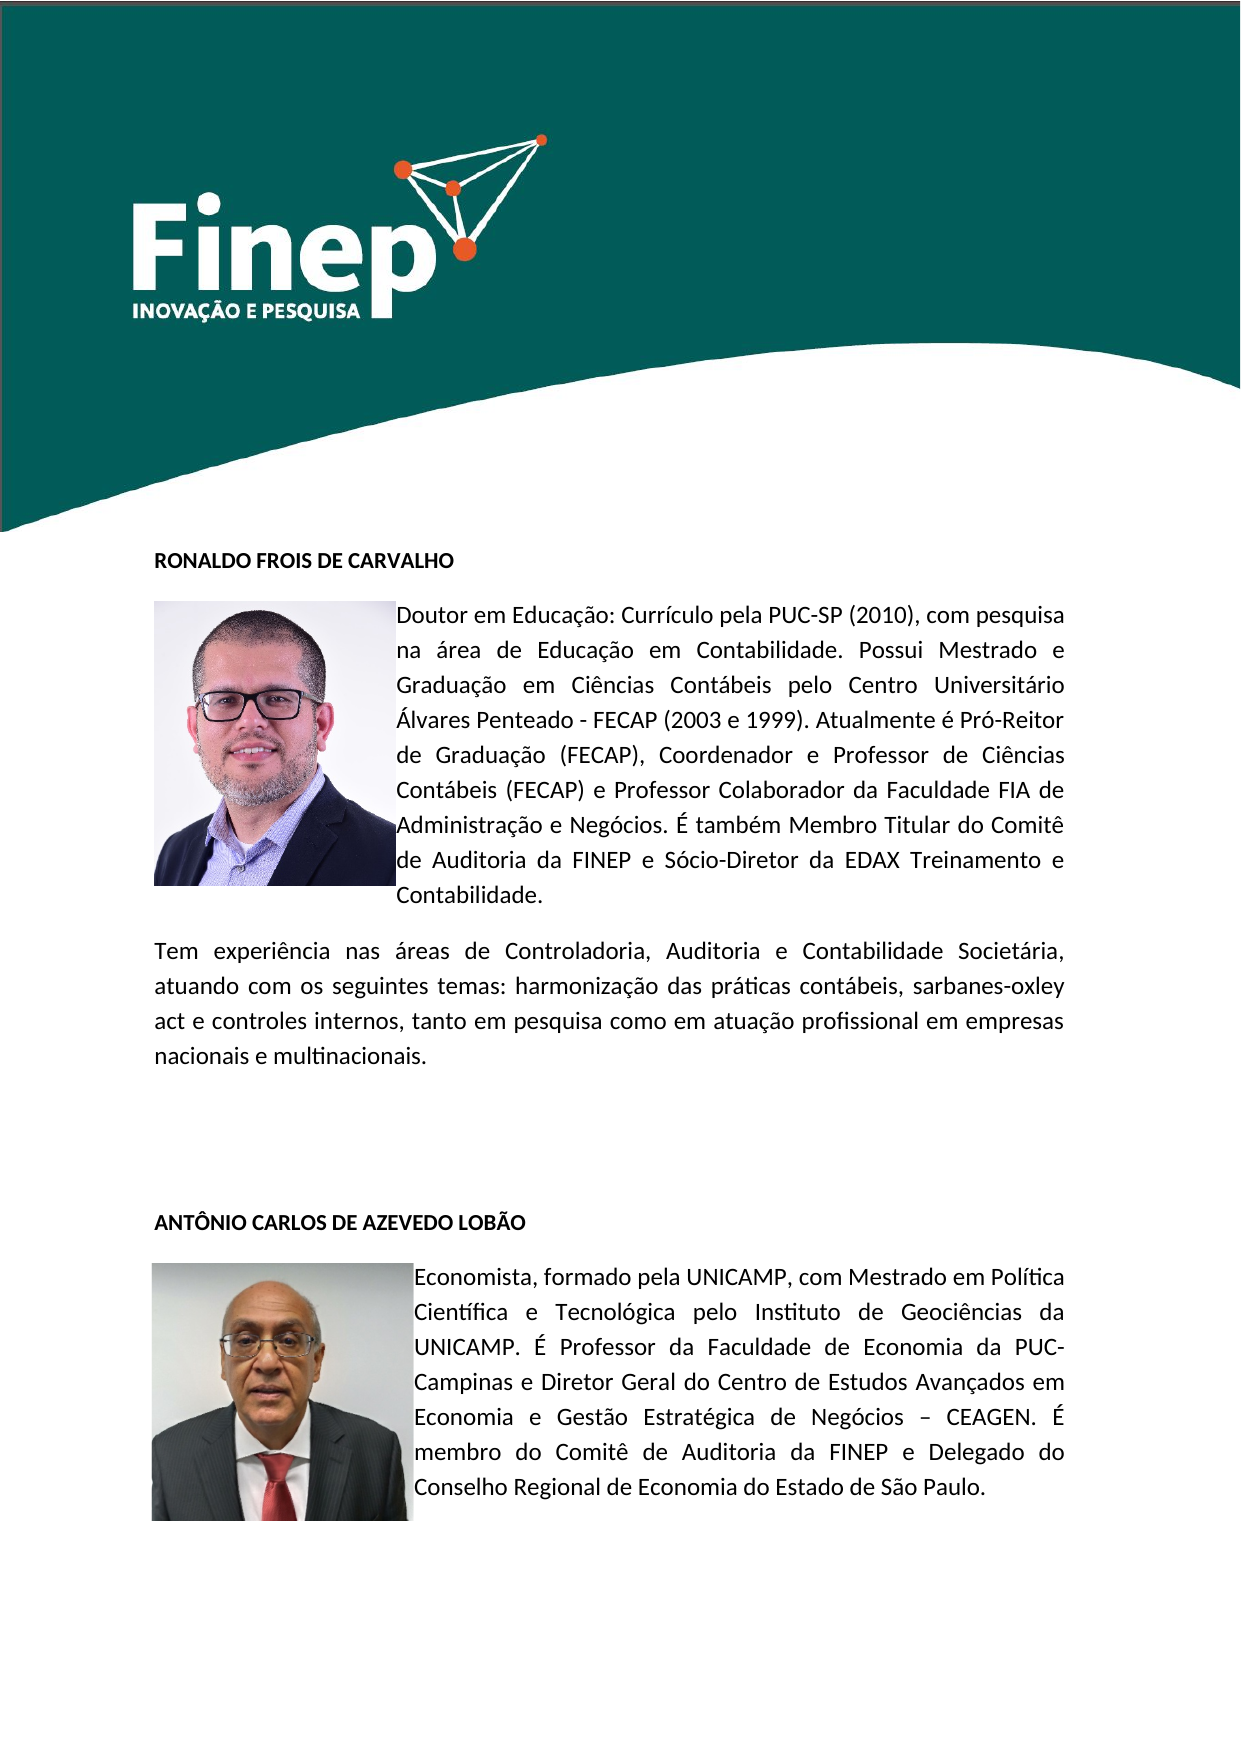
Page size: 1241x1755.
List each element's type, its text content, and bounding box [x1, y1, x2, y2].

text Doutor em Educação: Currículo pela PUC-SP (2010), com pesquisa na área de Educação em Contabilidade. Possui Mestrado e Graduação em Ciências Contábeis pelo Centro Universitário Álvares Penteado - FECAP (2003 e 1999). Atualmente é Pró-Reitor de Graduação (FECAP), Coordenador e Professor de Ciências Contábeis (FECAP) e Professor Colaborador da Faculdade FIA de Administração e Negócios. É também Membro Titular do Comitê de Auditoria da FINEP e Sócio-Diretor da EDAX Treinamento e Contabilidade. [154, 599, 1066, 910]
text RONALDO FROIS DE CARVALHO [154, 546, 1066, 574]
text ANTÔNIO CARLOS DE AZEVEDO LOBÃO [154, 1208, 1066, 1236]
text Tem experiência nas áreas de Controladoria, Auditoria e Contabilidade Societária, atuando com os seguintes temas: harmonização das práticas contábeis, sarbanes-oxley act e controles internos, tanto em pesquisa como em atuação profissional em empresas nacionais e multinacionais. [154, 935, 1066, 1071]
text Economista, formado pela UNICAMP, com Mestrado em Política Científica e Tecnológica pelo Instituto de Geociências da UNICAMP. É Professor da Faculdade de Economia da PUC-Campinas e Diretor Geral do Centro de Estudos Avançados em Economia e Gestão Estratégica de Negócios – CEAGEN. É membro do Comitê de Auditoria da FINEP e Delegado do Conselho Regional de Economia do Estado de São Paulo. [154, 1261, 1066, 1501]
